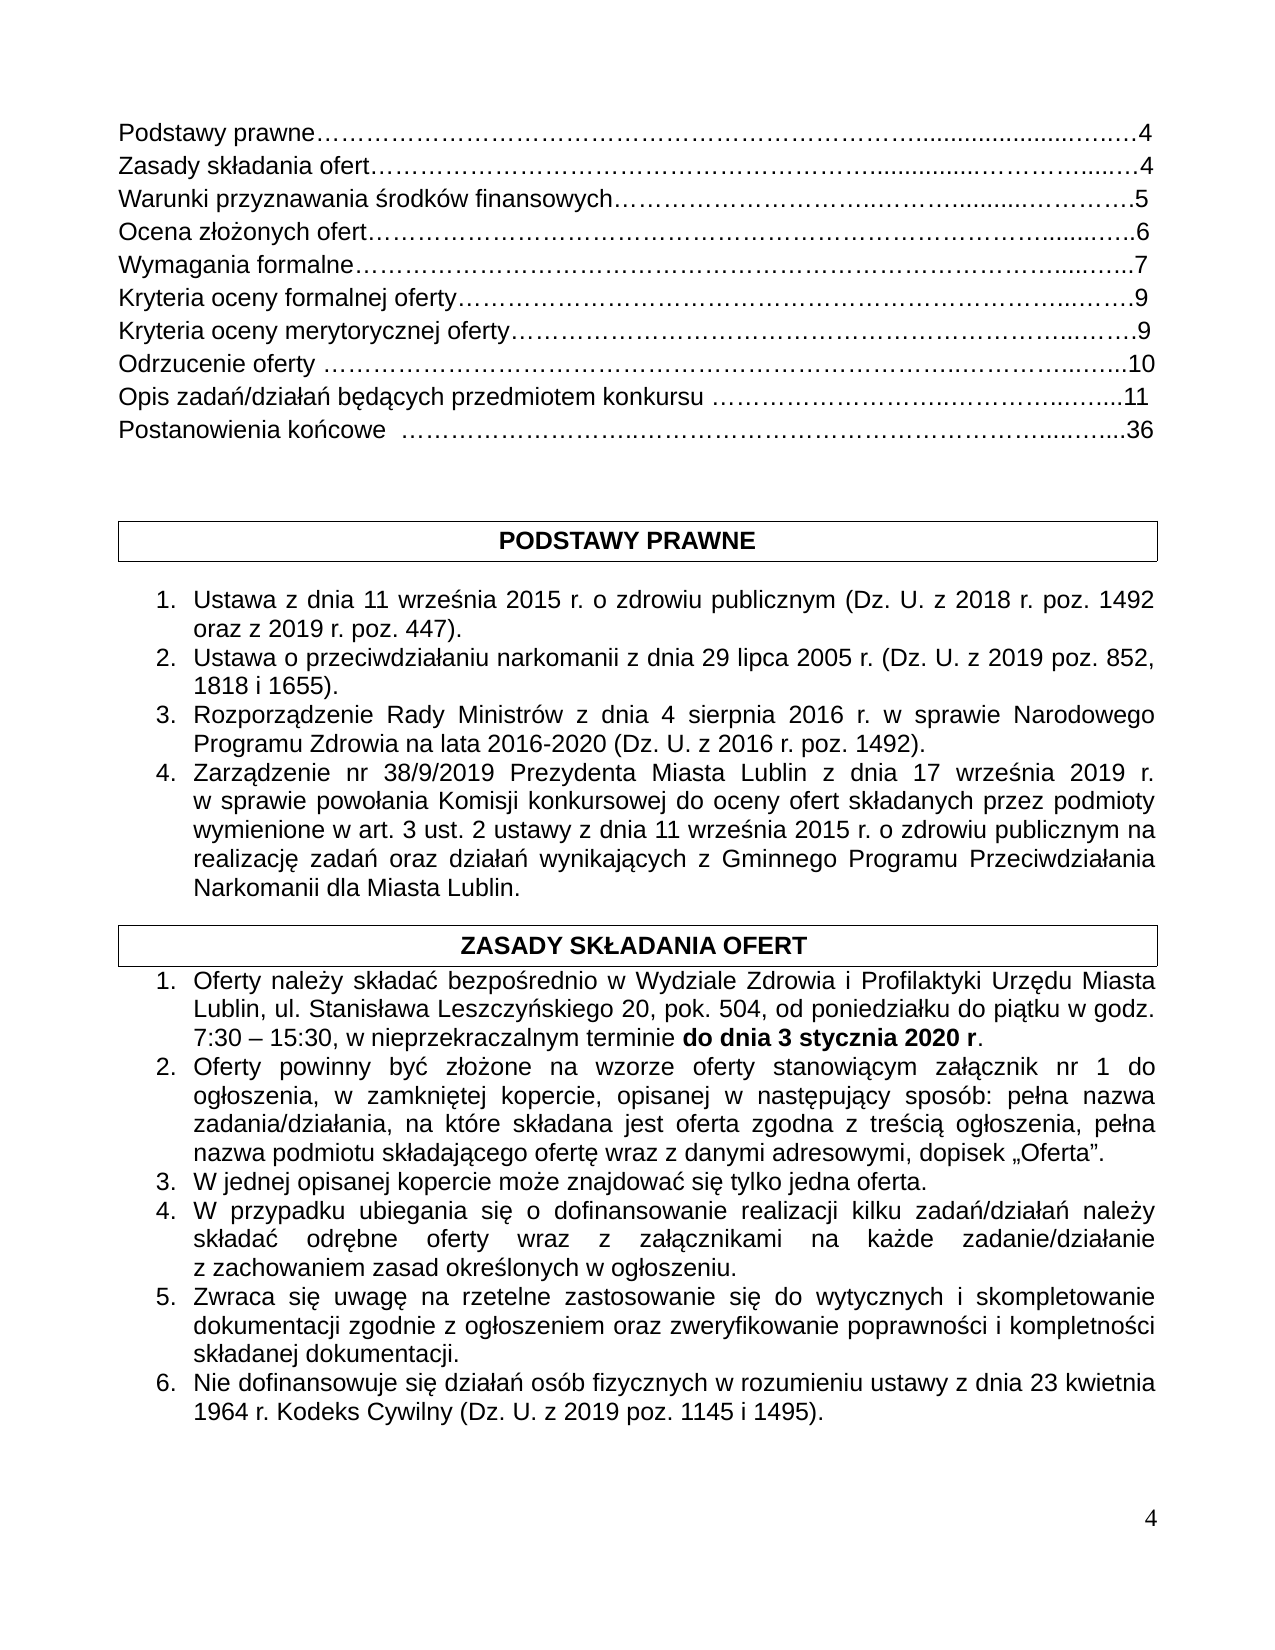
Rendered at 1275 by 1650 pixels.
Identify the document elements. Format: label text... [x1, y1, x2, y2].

table_header ZASADY SKŁADANIA OFERT [119, 926, 1157, 966]
list Zarządzenie nr 38/9/2019 Prezydenta Miasta Lublin z dnia 17 września 2019 r. w sprawie powołania Komisji konkursowej do oceny ofert składanych przez podmioty wymienione w art. 3 ust. 2 ustawy z dnia 11 września 2015 r. o zdrowiu publicznym na realizację zadań oraz działań wynikających z Gminnego Programu Przeciwdziałania Narkomanii dla Miasta Lublin. [156, 757, 1157, 901]
list Oferty powinny być złożone na wzorze oferty stanowiącym załącznik nr 1 do ogłoszenia, w zamkniętej kopercie, opisanej w następujący sposób: pełna nazwa zadania/działania, na które składana jest oferta zgodna z treścią ogłoszenia, pełna nazwa podmiotu składającego ofertę wraz z danymi adresowymi, dopisek „Oferta”. [156, 1052, 1157, 1167]
text Podstawy prawne……………………………………………………………….......................…..…4 [118, 118, 1157, 147]
text Warunki przyznawania środków finansowych…………………………..………...........………….5 [118, 184, 1157, 213]
text Wymagania formalne………………………………………………………………………….....…...7 [118, 250, 1157, 279]
text Odrzucenie oferty …………………………………………………………………..…………...…...10 [118, 349, 1157, 378]
list Rozporządzenie Rady Ministrów z dnia 4 sierpnia 2016 r. w sprawie Narodowego Programu Zdrowia na lata 2016-2020 (Dz. U. z 2016 r. poz. 1492). [156, 700, 1157, 757]
list Oferty należy składać bezpośrednio w Wydziale Zdrowia i Profilaktyki Urzędu Miasta Lublin, ul. Stanisława Leszczyńskiego 20, pok. 504, od poniedziałku do piątku w godz. 7:30 – 15:30, w nieprzekraczalnym terminie do dnia 3 stycznia 2020 r. [156, 967, 1157, 1052]
text Zasady składania ofert……………………………………………………................………….....…4 [118, 151, 1157, 180]
text Postanowienia końcowe ………………………..………………………………………….....…....36 [118, 415, 1157, 444]
list Ustawa z dnia 11 września 2015 r. o zdrowiu publicznym (Dz. U. z 2018 r. poz. 1492 oraz z 2019 r. poz. 447). [156, 585, 1157, 642]
list Nie dofinansowuje się działań osób fizycznych w rozumieniu ustawy z dnia 23 kwietnia 1964 r. Kodeks Cywilny (Dz. U. z 2019 poz. 1145 i 1495). [156, 1368, 1157, 1426]
text Kryteria oceny merytorycznej oferty…………………………………………………………...…….9 [118, 316, 1157, 345]
list Zwraca się uwagę na rzetelne zastosowanie się do wytycznych i skompletowanie dokumentacji zgodnie z ogłoszeniem oraz zweryfikowanie poprawności i kompletności składanej dokumentacji. [156, 1282, 1157, 1368]
text Opis zadań/działań będących przedmiotem konkursu ………………………..…………...…....11 [118, 382, 1157, 411]
text Ocena złożonych ofert………………………………………………………………………........…..6 [118, 217, 1157, 246]
text Kryteria oceny formalnej oferty………………………………………………………………...…….9 [118, 283, 1157, 312]
table_header PODSTAWY PRAWNE [119, 522, 1157, 561]
list W przypadku ubiegania się o dofinansowanie realizacji kilku zadań/działań należy składać odrębne oferty wraz z załącznikami na każde zadanie/działanie z zachowaniem zasad określonych w ogłoszeniu. [156, 1196, 1157, 1282]
list W jednej opisanej kopercie może znajdować się tylko jedna oferta. [156, 1167, 1157, 1196]
list Ustawa o przeciwdziałaniu narkomanii z dnia 29 lipca 2005 r. (Dz. U. z 2019 poz. 852, 1818 i 1655). [156, 642, 1157, 700]
